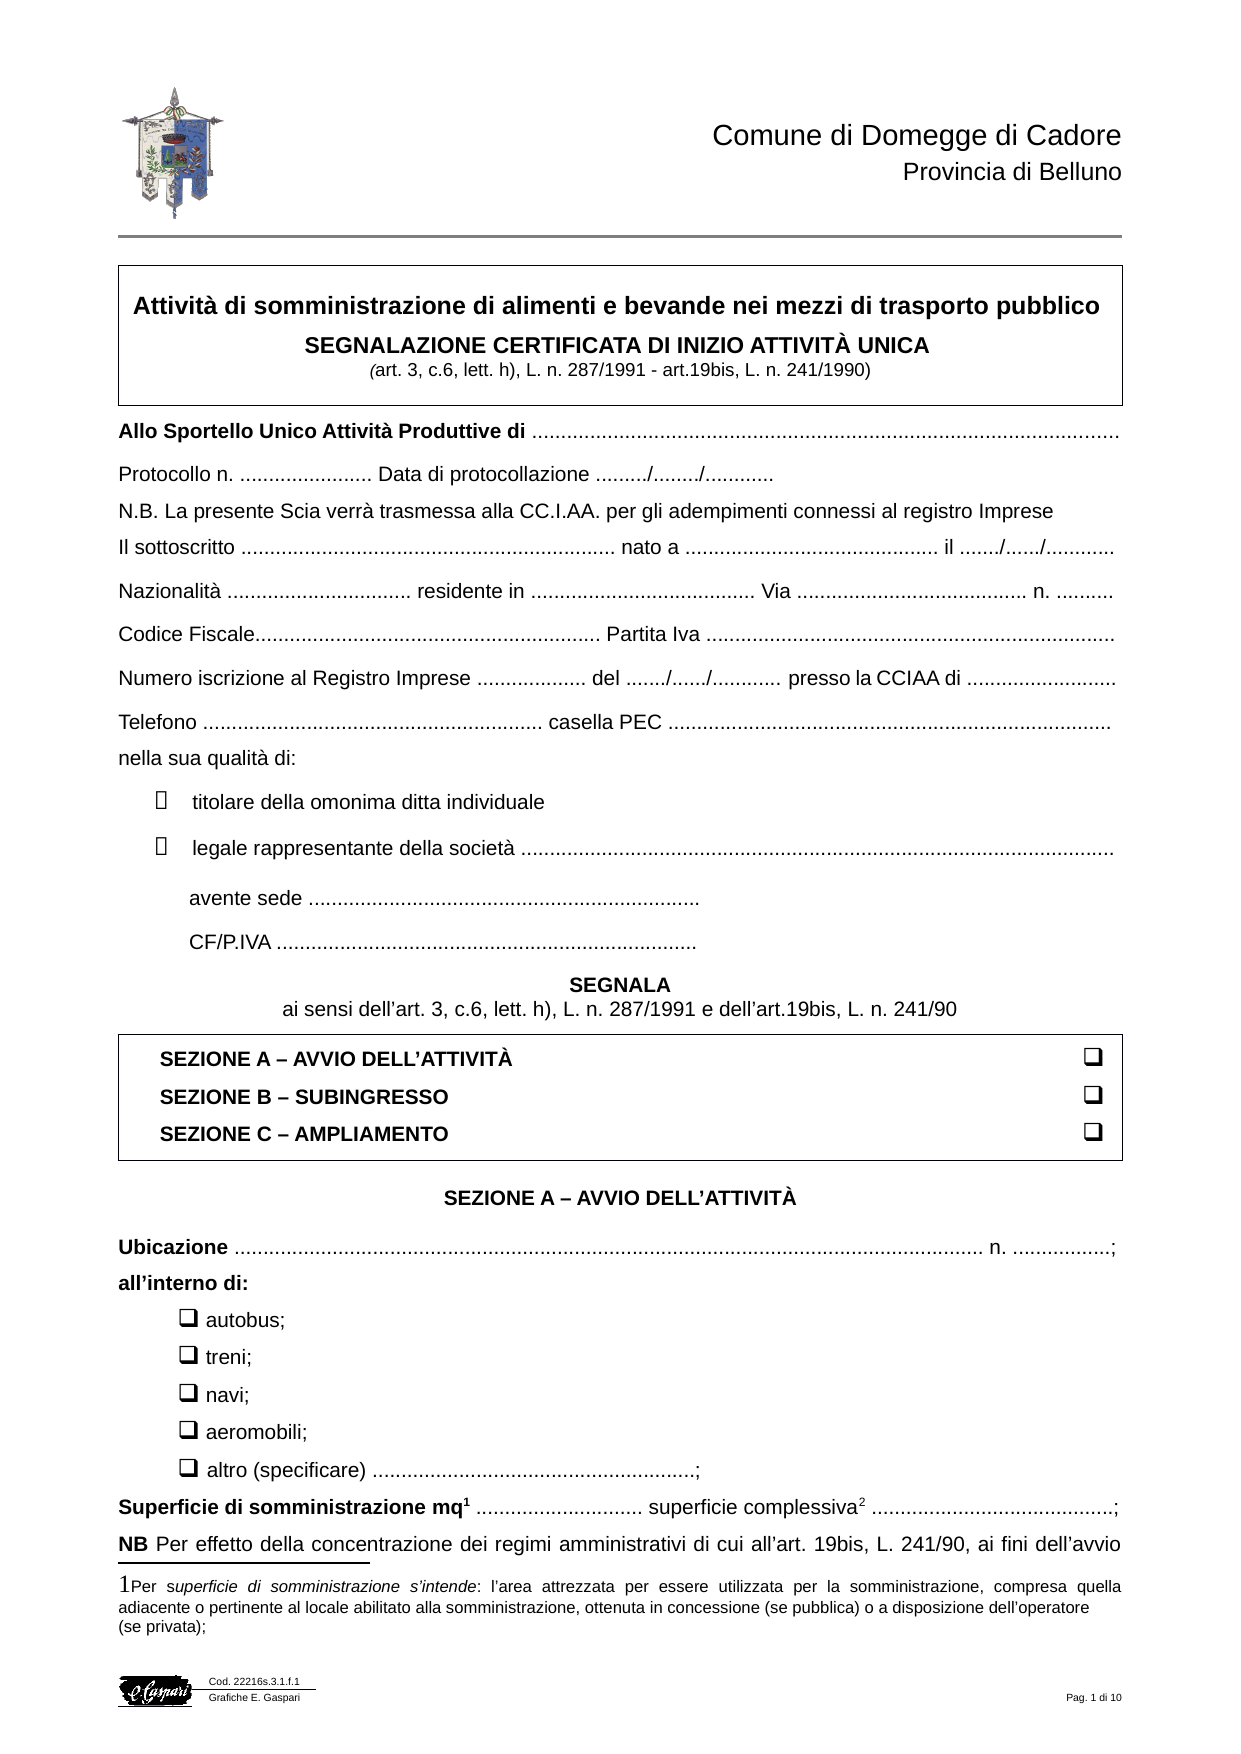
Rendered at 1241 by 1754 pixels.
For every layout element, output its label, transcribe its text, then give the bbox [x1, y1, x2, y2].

text avente sede .................................................................... [189, 886, 1122, 910]
text  navi; [177, 1382, 1122, 1407]
text N.B. La presente Scia verrà trasmessa alla CC.I.AA. per gli adempimenti connessi al registro Imprese [118, 498, 1122, 522]
text  titolare della omonima ditta individuale [153, 782, 1122, 817]
text (se privata); [118, 1617, 1122, 1636]
text  autobus; [177, 1307, 1122, 1332]
picture [122, 87, 224, 118]
picture [122, 185, 224, 219]
text Per superficie di somministrazione s’intende: l’area attrezzata per essere utilizzata per la somministrazione, compresa quella adiacente o pertinente al locale abilitato alla somministrazione, ottenuta in concessione (se pubblica) o a disposizione dell’operatore [118, 1569, 1122, 1617]
text ai sensi dell’art. 3, c.6, lett. h), L. n. 287/1991 e dell’art.19bis, L. n. 241/90 [118, 997, 1122, 1021]
picture [122, 152, 224, 157]
text Telefono ........................................................... casella PEC ............................................................................. [118, 709, 1122, 733]
text  aeromobili; [177, 1420, 1122, 1445]
text SEZIONE A – AVVIO DELL’ATTIVITÀ [118, 1186, 1122, 1209]
text Comune di Domegge di Cadore [118, 118, 1122, 152]
text all’interno di: [118, 1271, 1122, 1295]
text Protocollo n. ....................... Data di protocollazione ........./......../............ [118, 462, 1122, 486]
text SEGNALA [118, 973, 1122, 997]
text  treni; [177, 1345, 1122, 1370]
text Superficie di somministrazione mq ............................. superficie complessiva ..........................................; [118, 1495, 1122, 1519]
text Allo Sportello Unico Attività Produttive di [118, 418, 1122, 442]
text CF/P.IVA ......................................................................... [189, 929, 1122, 953]
text Ubicazione .................................................................................................................................. n. .................; [118, 1234, 1122, 1258]
table_header SEZIONE A – AVVIO DELL’ATTIVITÀ  SEZIONE B – SUBINGRESSO  SEZIONE C – AMPLIAMENTO  [119, 1035, 1122, 1159]
text nella sua qualità di: [118, 746, 1122, 770]
text Nazionalità ................................ residente in ....................................... Via ........................................ n. .......... [118, 579, 1122, 603]
table_header Attività di somministrazione di alimenti e bevande nei mezzi di trasporto pubblico SEGNALAZIONE CERTIFICATA DI INIZIO ATTIVITÀ UNICA (art. 3, c.6, lett. h), L. n. 287/1991 - art.19bis, L. n. 241/1990) [119, 266, 1122, 405]
picture [118, 1674, 192, 1706]
text  altro (specificare) ........................................................; [177, 1457, 1122, 1482]
text Provincia di Belluno [118, 157, 1122, 185]
text NB Per effetto della concentrazione dei regimi amministrativi di cui all’art. 19bis, L. 241/90, ai fini dell’avvio [118, 1531, 1122, 1555]
text Numero iscrizione al Registro Imprese ................... del ......./....../............ presso la CCIAA di .......................... [118, 666, 1122, 690]
text  legale rappresentante della società ....................................................................................................... [153, 829, 1122, 863]
text Codice Fiscale............................................................ Partita Iva ....................................................................... [118, 622, 1122, 646]
text Il sottoscritto ................................................................. nato a ............................................ il ......./....../............ [118, 535, 1122, 559]
